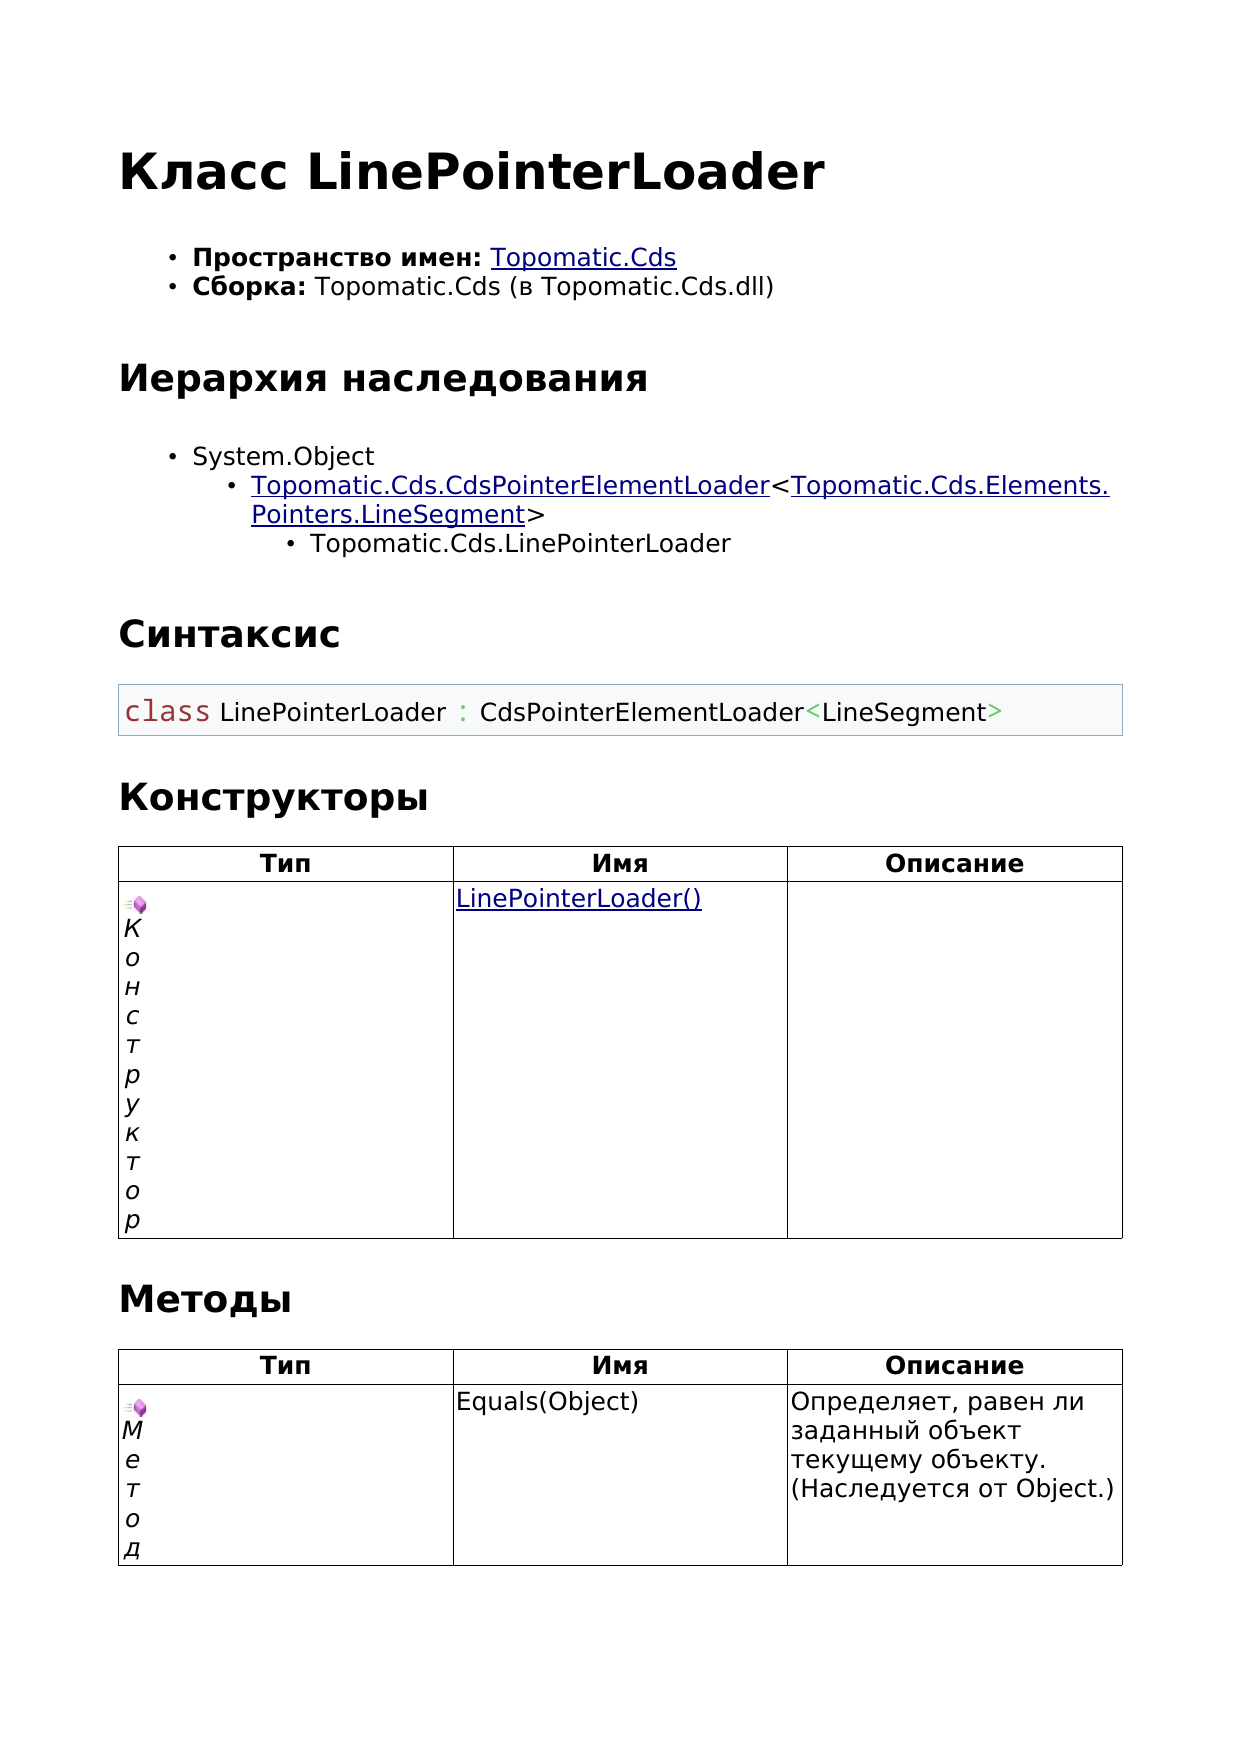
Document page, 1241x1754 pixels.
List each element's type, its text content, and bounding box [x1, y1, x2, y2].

table_header Имя [454, 1350, 787, 1384]
table_cell [119, 882, 453, 1238]
list Topomatic.Cds.CdsPointerElementLoader<Topomatic.Cds.Elements.Pointers.LineSegment> [236, 471, 1122, 529]
subtitle Синтаксис [118, 613, 1122, 657]
table_header Тип [119, 1350, 453, 1384]
picture [121, 1399, 147, 1417]
subtitle Класс LinePointerLoader [118, 143, 1122, 201]
table_cell LinePointerLoader() [454, 882, 787, 1238]
table_header Описание [788, 1350, 1122, 1384]
table_cell Определяет, равен ли заданный объект текущему объекту. (Наследуется от Object.) [788, 1385, 1122, 1565]
table_header class LinePointerLoader : CdsPointerElementLoader<LineSegment> [119, 685, 1122, 735]
table_header Тип [119, 847, 453, 881]
table_cell Equals(Object) [454, 1385, 787, 1565]
table_cell [788, 882, 1122, 1238]
table_cell [119, 1385, 453, 1565]
table_header Описание [788, 847, 1122, 881]
list Пространство имен: Topomatic.Cds [177, 243, 1122, 272]
list Сборка: Topomatic.Cds (в Topomatic.Cds.dll) [177, 272, 1122, 302]
subtitle Иерархия наследования [118, 356, 1122, 400]
picture [121, 896, 147, 914]
list Topomatic.Cds.LinePointerLoader [295, 529, 1122, 558]
list System.Object [177, 442, 1122, 471]
subtitle Методы [118, 1278, 1122, 1321]
table_header Имя [454, 847, 787, 881]
subtitle Конструкторы [118, 775, 1122, 819]
